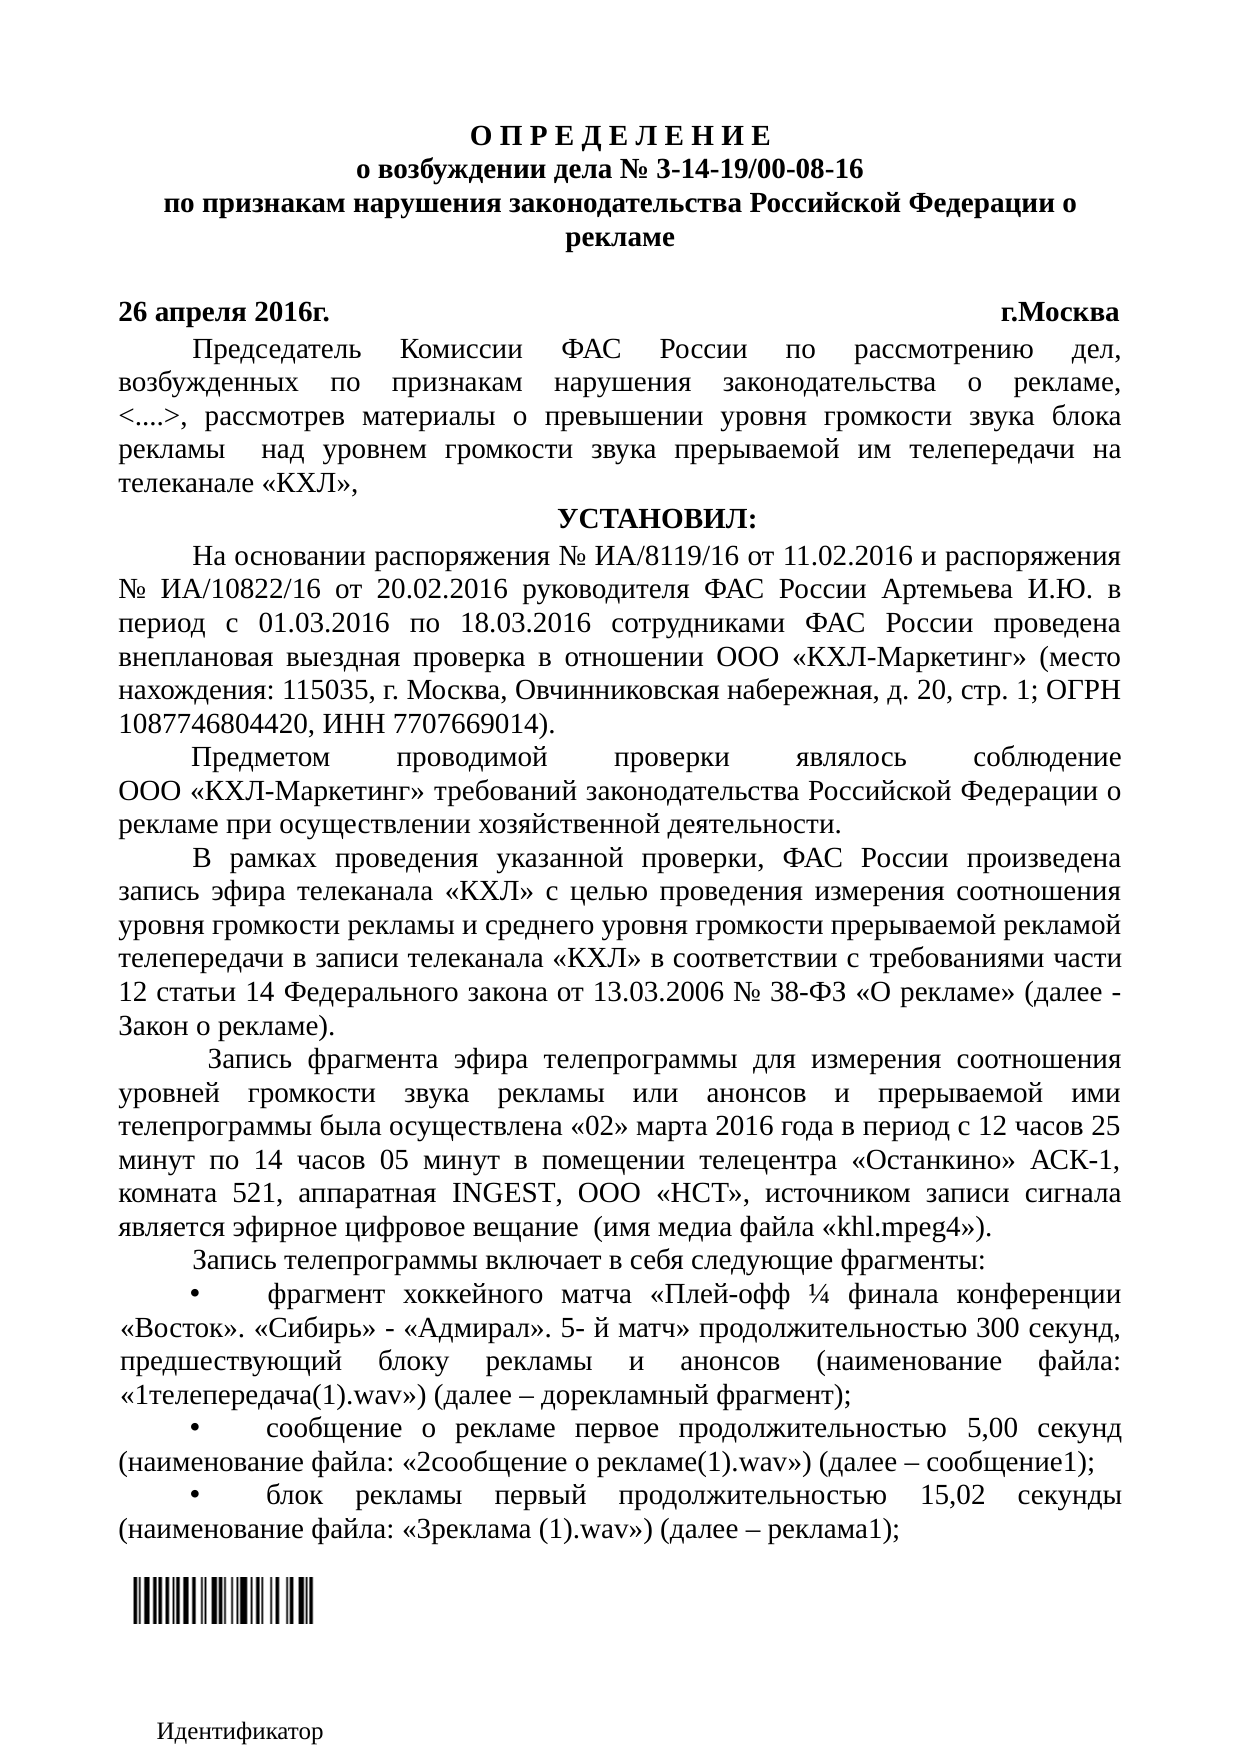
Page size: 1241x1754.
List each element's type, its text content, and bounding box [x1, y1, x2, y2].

list блок рекламы первый продолжительностью 15,02 секунды (наименование файла: «3реклама (1).wav») (далее – реклама1); [118, 1477, 1122, 1545]
text 26 апреля 2016г. г.Москва [118, 294, 1122, 328]
text О П Р Е Д Е Л Е Н И Е [118, 118, 1122, 152]
list сообщение о рекламе первое продолжительностью 5,00 секунд (наименование файла: «2сообщение о рекламе(1).wav») (далее – сообщение1); [118, 1410, 1122, 1477]
list фрагмент хоккейного матча «Плей-офф ¼ финала конференции «Восток». «Сибирь» - «Адмирал». 5- й матч» продолжительностью 300 секунд, предшествующий блоку рекламы и анонсов (наименование файла: «1телепередача(1).wav») (далее – дорекламный фрагмент); [120, 1276, 1122, 1410]
text На основании распоряжения № ИА/8119/16 от 11.02.2016 и распоряжения № ИА/10822/16 от 20.02.2016 руководителя ФАС России Артемьева И.Ю. в период с 01.03.2016 по 18.03.2016 сотрудниками ФАС России проведена внеплановая выездная проверка в отношении ООО «КХЛ-Маркетинг» (место нахождения: 115035, г. Москва, Овчинниковская набережная, д. 20, стр. 1; ОГРН 1087746804420, ИНН 7707669014). [118, 538, 1122, 739]
text Запись фрагмента эфира телепрограммы для измерения соотношения уровней громкости звука рекламы или анонсов и прерываемой ими телепрограммы была осуществлена «02» марта 2016 года в период с 12 часов 25 минут по 14 часов 05 минут в помещении телецентра «Останкино» АСК-1, комната 521, аппаратная INGEST, ООО «НСТ», источником записи сигнала является эфирное цифровое вещание (имя медиа файла «khl.mpeg4»). [118, 1041, 1122, 1242]
text В рамках проведения указанной проверки, ФАС России произведена запись эфира телеканала «КХЛ» с целью проведения измерения соотношения уровня громкости рекламы и среднего уровня громкости прерываемой рекламой телепередачи в записи телеканала «КХЛ» в соответствии с требованиями части 12 статьи 14 Федерального закона от 13.03.2006 № 38-ФЗ «О рекламе» (далее - Закон о рекламе). [118, 840, 1122, 1041]
text Запись телепрограммы включает в себя следующие фрагменты: [118, 1242, 1122, 1276]
text Предметом проводимой проверки являлось соблюдение ООО «КХЛ-Маркетинг» требований законодательства Российской Федерации о рекламе при осуществлении хозяйственной деятельности. [118, 739, 1122, 840]
text УСТАНОВИЛ: [118, 502, 1122, 535]
text по признакам нарушения законодательства Российской Федерации о рекламе [118, 185, 1122, 252]
text Председатель Комиссии ФАС России по рассмотрению дел, возбужденных по признакам нарушения законодательства о рекламе, <....>, рассмотрев материалы о превышении уровня громкости звука блока рекламы над уровнем громкости звука прерываемой им телепередачи на телеканале «КХЛ», [118, 331, 1122, 499]
picture [118, 1577, 331, 1624]
text о возбуждении дела № 3-14-19/00-08-16 [118, 152, 1122, 185]
